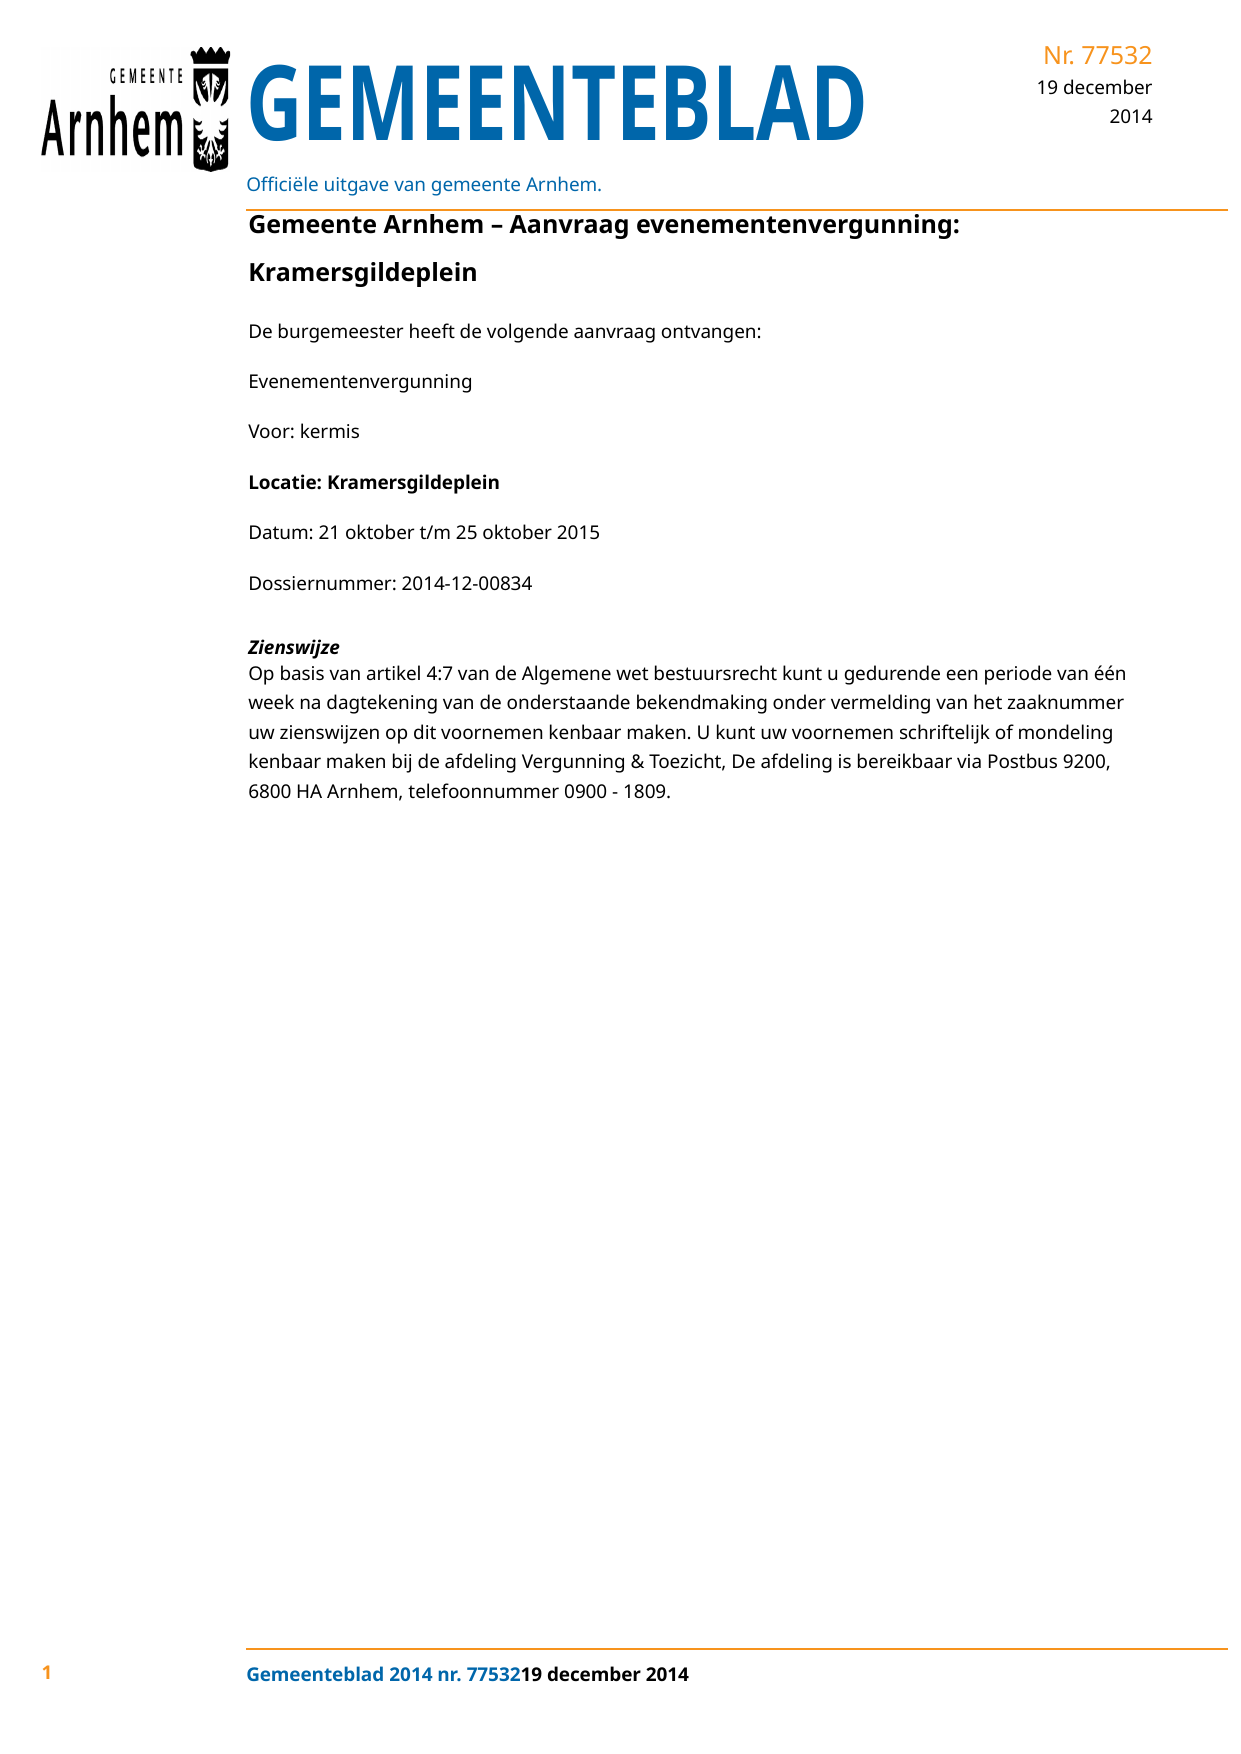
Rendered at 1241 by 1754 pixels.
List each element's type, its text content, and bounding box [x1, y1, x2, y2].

text De burgemeester heeft de volgende aanvraag ontvangen: [248, 318, 1152, 344]
text Voor: kermis [248, 419, 1152, 444]
text Dossiernummer: 2014-12-00834 [248, 570, 1152, 596]
text Datum: 21 oktober t/m 25 oktober 2015 [248, 519, 1152, 545]
text Evenementenvergunning [248, 368, 1152, 394]
text Zienswijze [248, 634, 1152, 660]
text Op basis van artikel 4:7 van de Algemene wet bestuursrecht kunt u gedurende een periode van één week na dagtekening van de onderstaande bekendmaking onder vermelding van het zaaknummer uw zienswijzen op dit voornemen kenbaar maken. U kunt uw voornemen schriftelijk of mondeling kenbaar maken bij de afdeling Vergunning & Toezicht, De afdeling is bereikbaar via Postbus 9200, 6800 HA Arnhem, telefoonnummer 0900 - 1809. [248, 660, 1152, 804]
text Gemeente Arnhem – Aanvraag evenementenvergunning: Kramersgildeplein [248, 211, 1152, 288]
text Locatie: Kramersgildeplein [248, 469, 1152, 495]
picture [41, 47, 231, 172]
